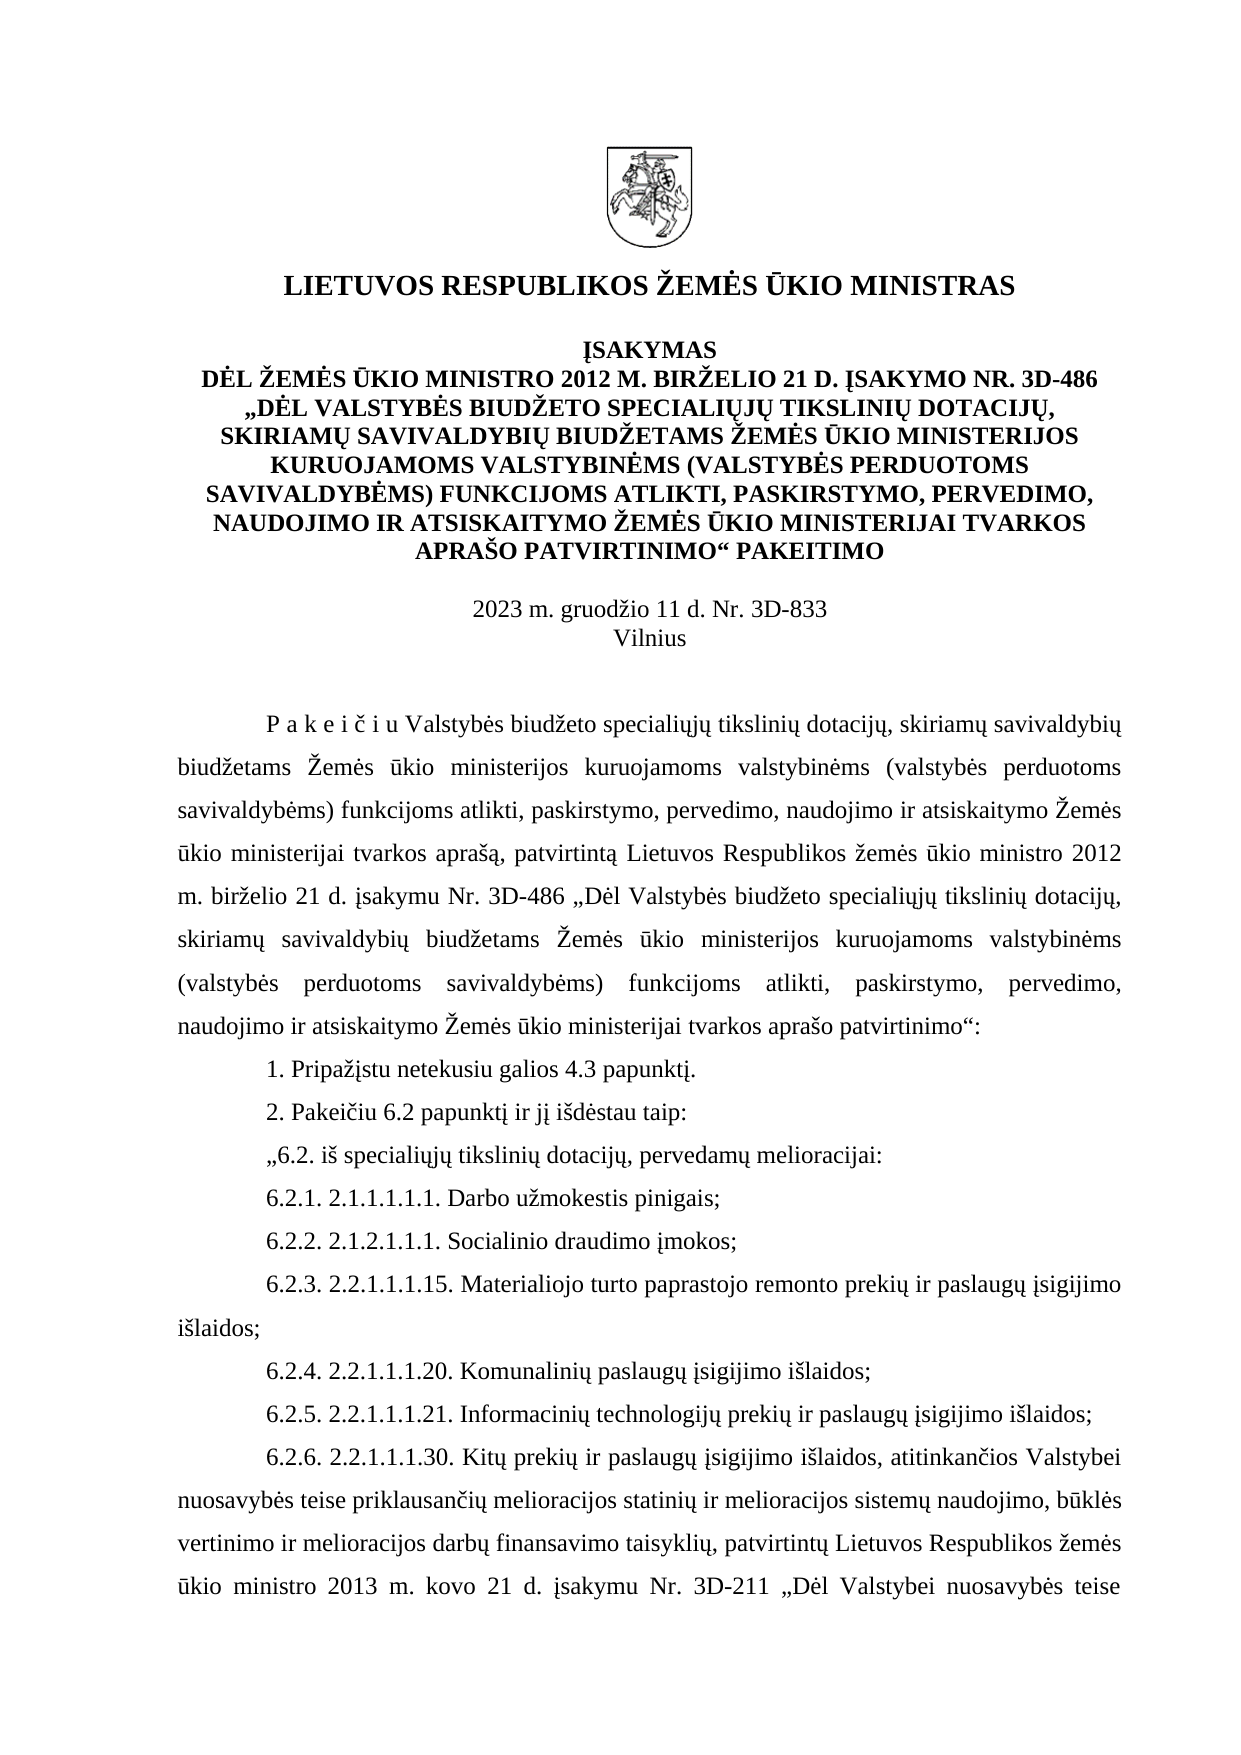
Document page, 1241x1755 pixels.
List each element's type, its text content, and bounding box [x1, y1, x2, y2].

text 6.2.6. 2.2.1.1.1.30. Kitų prekių ir paslaugų įsigijimo išlaidos, atitinkančios Valstybei nuosavybės teise priklausančių melioracijos statinių ir melioracijos sistemų naudojimo, būklės vertinimo ir melioracijos darbų finansavimo taisyklių, patvirtintų Lietuvos Respublikos žemės ūkio ministro 2013 m. kovo 21 d. įsakymu Nr. 3D-211 „Dėl Valstybei nuosavybės teise [177, 1442, 1122, 1600]
text 6.2.1. 2.1.1.1.1.1. Darbo užmokestis pinigais; [177, 1183, 1122, 1212]
text P a k e i č i u Valstybės biudžeto specialiųjų tikslinių dotacijų, skiriamų savivaldybių biudžetams Žemės ūkio ministerijos kuruojamoms valstybinėms (valstybės perduotoms savivaldybėms) funkcijoms atlikti, paskirstymo, pervedimo, naudojimo ir atsiskaitymo Žemės ūkio ministerijai tvarkos aprašą, patvirtintą Lietuvos Respublikos žemės ūkio ministro 2012 m. birželio 21 d. įsakymu Nr. 3D-486 „Dėl Valstybės biudžeto specialiųjų tikslinių dotacijų, skiriamų savivaldybių biudžetams Žemės ūkio ministerijos kuruojamoms valstybinėms (valstybės perduotoms savivaldybėms) funkcijoms atlikti, paskirstymo, pervedimo, naudojimo ir atsiskaitymo Žemės ūkio ministerijai tvarkos aprašo patvirtinimo“: [177, 709, 1122, 1039]
text 6.2.3. 2.2.1.1.1.15. Materialiojo turto paprastojo remonto prekių ir paslaugų įsigijimo išlaidos; [177, 1269, 1122, 1341]
text LIETUVOS RESPUBLIKOS ŽEMĖS ŪKIO MINISTRAS [177, 268, 1122, 302]
text ĮSAKYMAS [177, 335, 1122, 364]
text DĖL žemės ūkio ministro 2012 m. birželio 21 d. įsakymo Nr. 3D-486 [177, 364, 1122, 393]
text Vilnius [177, 623, 1122, 651]
text „6.2. iš specialiųjų tikslinių dotacijų, pervedamų melioracijai: [177, 1140, 1122, 1169]
text 2. Pakeičiu 6.2 papunktį ir jį išdėstau taip: [177, 1097, 1122, 1126]
text „DĖL VALSTYBĖS BIUDŽETO SPECIALIŲJŲ TIKSLINIŲ DOTACIJŲ, SKIRIAMŲ SAVIVALDYBIŲ BIUDŽETAMS ŽEMĖS ŪKIO MINISTERIJOS KURUOJAMOMS VALSTYBINĖMS (VALSTYBĖS PERDUOTOMS SAVIVALDYBĖMS) FUNKCIJOMS ATLIKTI, PASKIRSTYMO, PERVEDIMO, NAUDOJIMO IR ATSISKAITYMO ŽEMĖS ŪKIO MINISTERIJAI TVARKOS APRAŠO PATVIRTINIMO“ PAKEITIMO [177, 393, 1122, 565]
text 6.2.2. 2.1.2.1.1.1. Socialinio draudimo įmokos; [177, 1226, 1122, 1255]
text 6.2.4. 2.2.1.1.1.20. Komunalinių paslaugų įsigijimo išlaidos; [177, 1356, 1122, 1384]
text 1. Pripažįstu netekusiu galios 4.3 papunktį. [177, 1054, 1122, 1083]
text 2023 m. gruodžio 11 d. Nr. 3D-833 [177, 594, 1122, 623]
text 6.2.5. 2.2.1.1.1.21. Informacinių technologijų prekių ir paslaugų įsigijimo išlaidos; [177, 1399, 1122, 1428]
